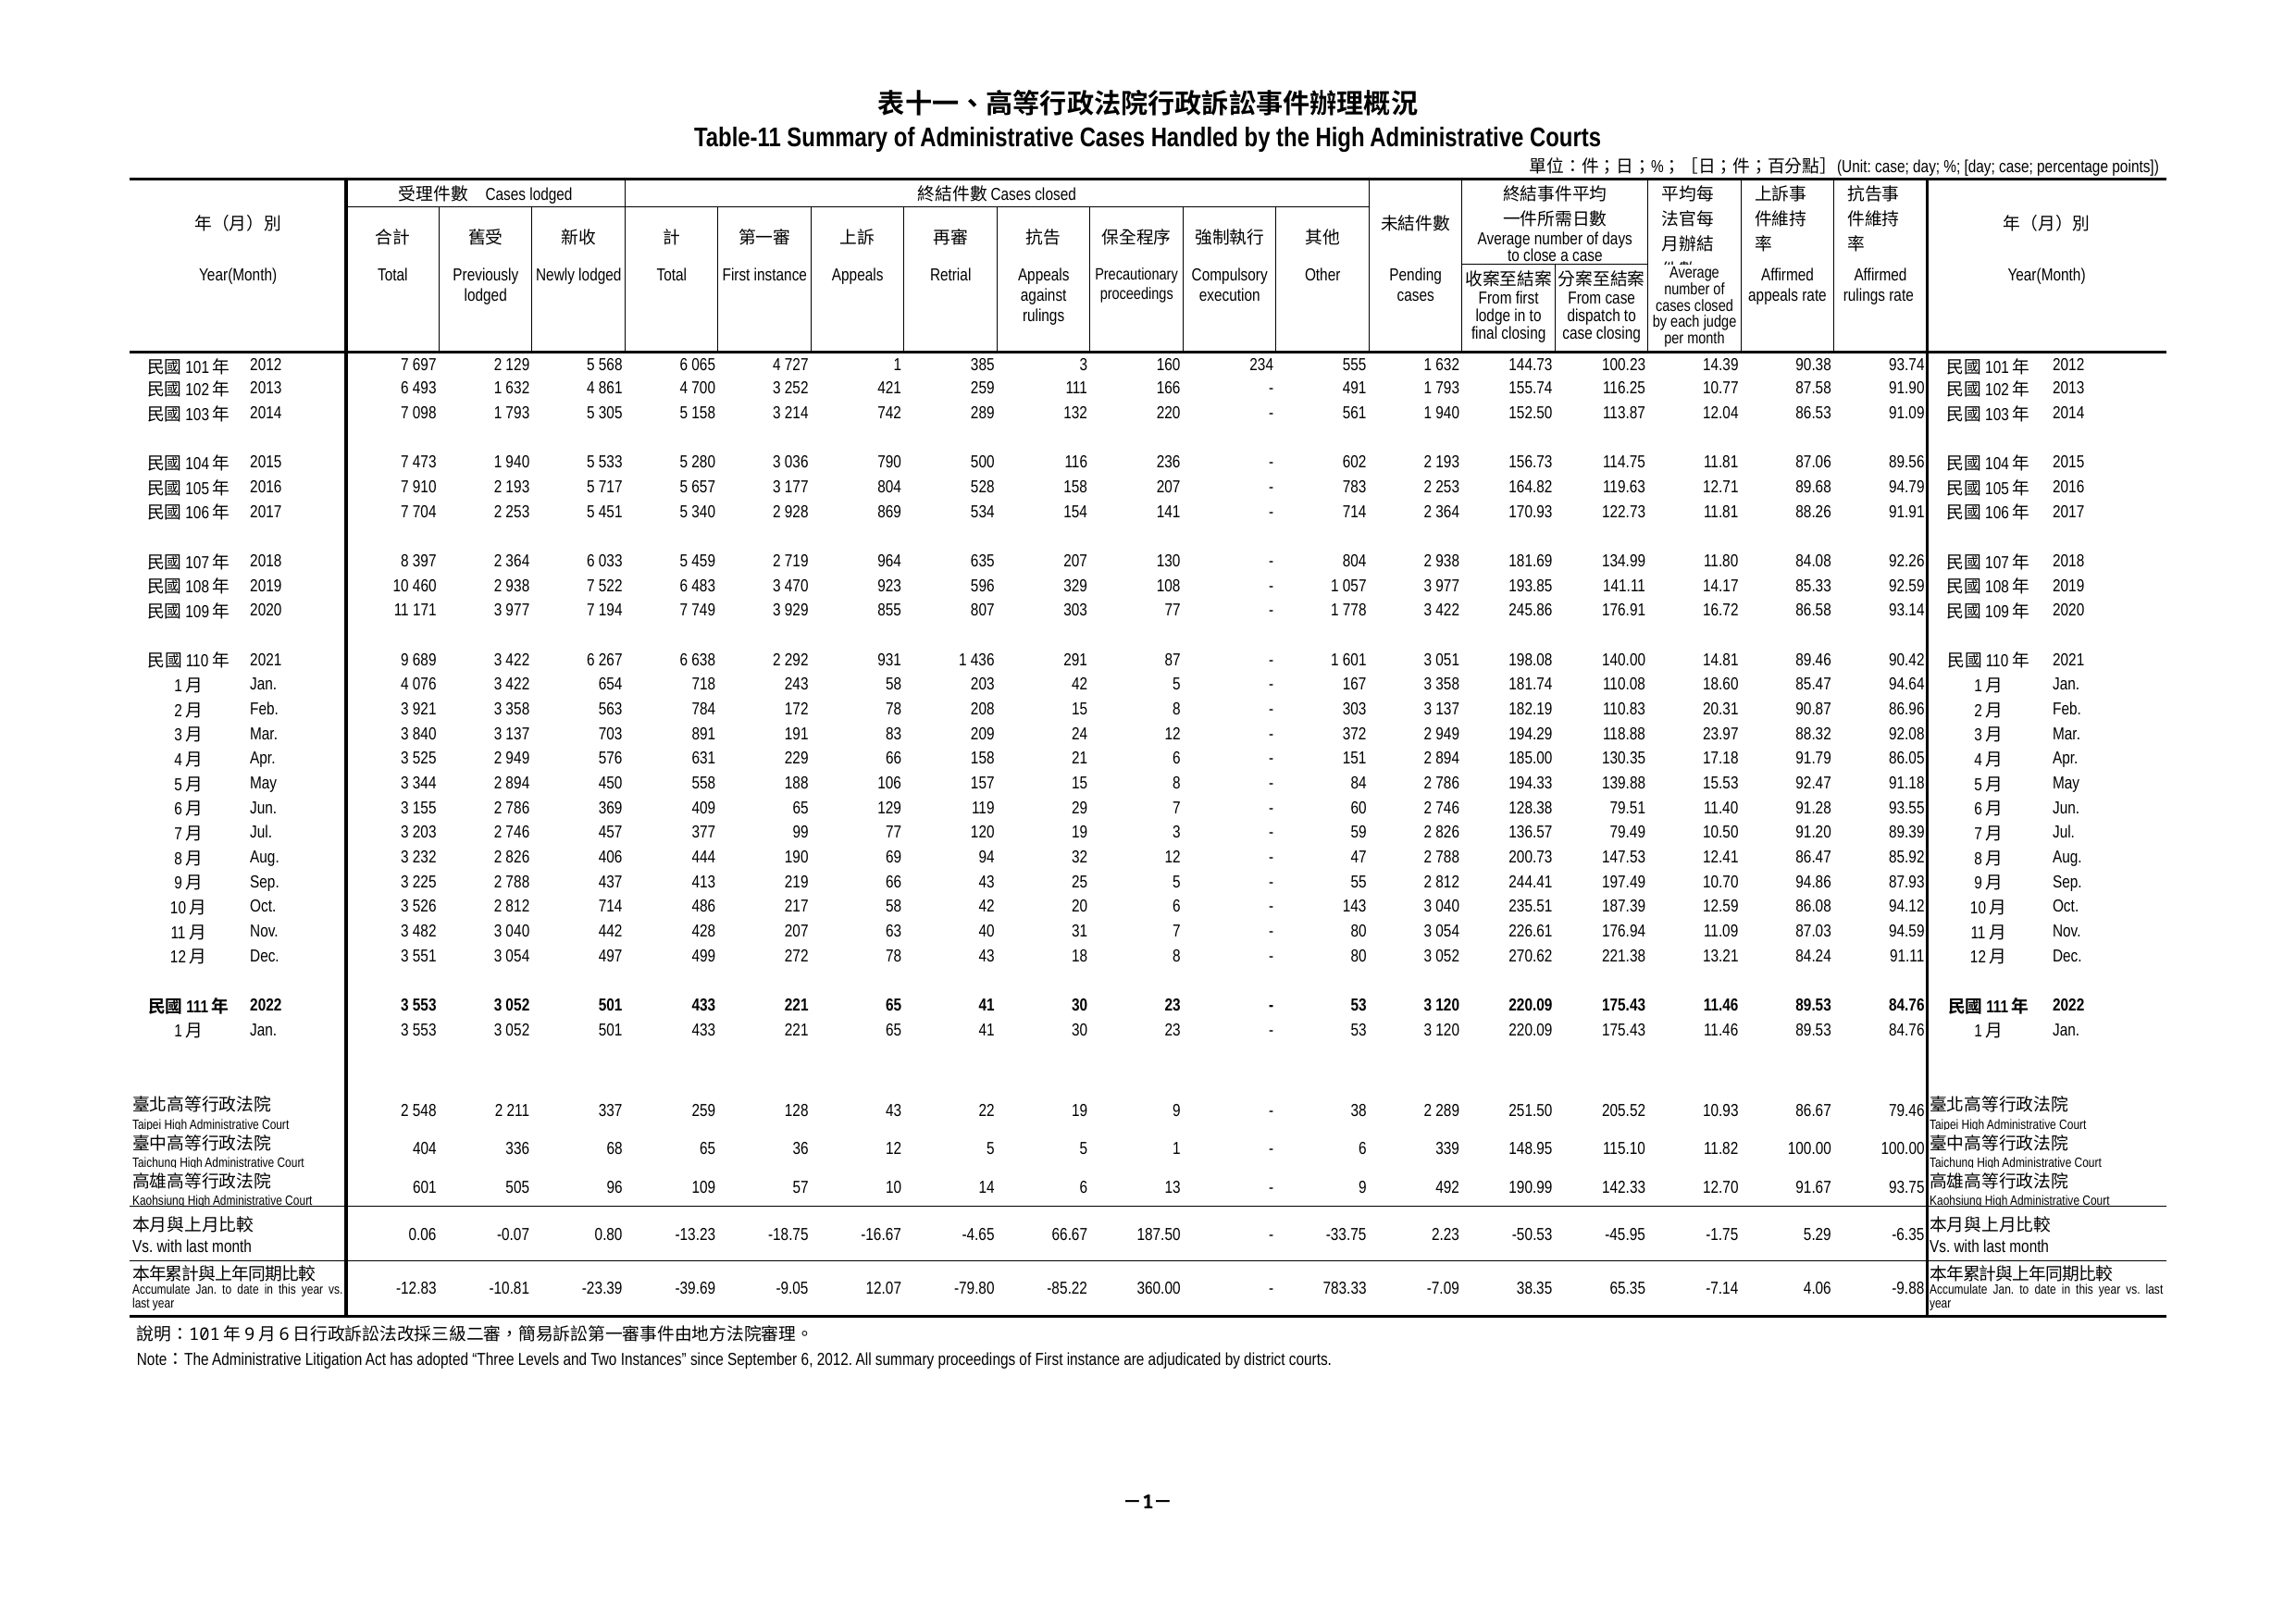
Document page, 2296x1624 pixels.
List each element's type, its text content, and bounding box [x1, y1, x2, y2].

table_cell 2 812 [1369, 869, 1461, 894]
table_cell -0.07 [439, 1207, 532, 1260]
table_cell [811, 623, 904, 647]
table_cell 民國106年 [130, 499, 247, 524]
table_cell [1462, 968, 1555, 992]
table_cell 106 [811, 771, 904, 795]
table_cell 87.03 [1741, 919, 1834, 943]
table_cell 再審 [904, 207, 997, 264]
table_cell 86.53 [1741, 401, 1834, 425]
table_cell 187.39 [1555, 894, 1648, 918]
table_header 終結事件平均 一件所需日數 Average number of days to close a case [1462, 180, 1647, 264]
table_cell 3 120 [1369, 993, 1461, 1017]
table_cell 194.29 [1462, 721, 1555, 746]
table_cell 2012 [2050, 353, 2166, 376]
table_cell [1648, 968, 1741, 992]
table_cell 85.33 [1741, 573, 1834, 598]
table_cell 175.43 [1555, 993, 1648, 1017]
table_cell 154 [997, 499, 1090, 524]
table_cell 2 746 [1369, 795, 1461, 820]
table_cell [1369, 968, 1461, 992]
table_cell 185.00 [1462, 746, 1555, 770]
table_cell 3 052 [439, 993, 532, 1017]
table_cell Aug. [2050, 845, 2166, 869]
table_cell 111 [997, 376, 1090, 400]
table_cell 5 451 [532, 499, 625, 524]
table_cell 205.52 [1555, 1091, 1648, 1129]
table_cell [904, 623, 997, 647]
table_cell 119 [904, 795, 997, 820]
table_cell 8 [1090, 943, 1183, 968]
table_cell 654 [532, 672, 625, 696]
table_cell 139.88 [1555, 771, 1648, 795]
table_cell 85.47 [1741, 672, 1834, 696]
table_cell 29 [997, 795, 1090, 820]
table_cell Average number of cases closed by each judge per month [1648, 264, 1741, 351]
table_cell 193.85 [1462, 573, 1555, 598]
table_cell 66.67 [997, 1207, 1090, 1260]
table_cell 新收 [532, 207, 625, 264]
table_cell 民國111年 [130, 993, 247, 1017]
table_cell 207 [718, 919, 811, 943]
table_cell 259 [904, 376, 997, 400]
table_cell 167 [1276, 672, 1369, 696]
table_cell [1183, 623, 1276, 647]
table_cell 244.41 [1462, 869, 1555, 894]
table_cell - [1183, 573, 1276, 598]
table_cell 219 [718, 869, 811, 894]
table_cell 38 [1276, 1091, 1369, 1129]
table_cell 89.56 [1834, 450, 1926, 474]
table_cell - [1183, 672, 1276, 696]
table_cell 10 [811, 1168, 904, 1206]
table_cell 3月 [1929, 721, 2050, 746]
table_cell 5 [997, 1129, 1090, 1168]
table_cell 243 [718, 672, 811, 696]
table_header 終結件數Cases closed [626, 180, 1369, 206]
table_cell 3 422 [439, 672, 532, 696]
table_cell Feb. [2050, 697, 2166, 721]
table_cell [1741, 1067, 1834, 1091]
table_cell 84.76 [1834, 993, 1926, 1017]
table_cell -9.05 [718, 1261, 811, 1315]
table_cell 高雄高等行政法院 Kaohsiung High Administrative Court [130, 1168, 344, 1206]
table_cell 94.86 [1741, 869, 1834, 894]
table_cell 141.11 [1555, 573, 1648, 598]
table_cell Apr. [2050, 746, 2166, 770]
table_cell [625, 968, 718, 992]
table_cell 5 [1090, 672, 1183, 696]
table_cell 406 [532, 845, 625, 869]
table_cell 7月 [130, 820, 247, 844]
table_cell 3 526 [348, 894, 439, 918]
table_cell [718, 1042, 811, 1066]
table_cell [1834, 1042, 1926, 1066]
table_cell 4月 [1929, 746, 2050, 770]
table_cell [348, 425, 439, 450]
table_cell [1090, 524, 1183, 548]
table_cell 11月 [130, 919, 247, 943]
table_cell Jul. [247, 820, 344, 844]
table_cell 1 778 [1276, 598, 1369, 622]
table_cell 2 949 [439, 746, 532, 770]
table_cell 12.59 [1648, 894, 1741, 918]
table_cell 15 [997, 697, 1090, 721]
table_cell 142.33 [1555, 1168, 1648, 1206]
table_cell 6 [1090, 894, 1183, 918]
table_cell [1555, 425, 1648, 450]
table_cell 68 [532, 1129, 625, 1168]
table_cell 492 [1369, 1168, 1461, 1206]
table_cell 3 252 [718, 376, 811, 400]
table_cell [718, 968, 811, 992]
table_cell 民國102年 [130, 376, 247, 400]
table_cell 433 [625, 993, 718, 1017]
table_cell 2 812 [439, 894, 532, 918]
table_cell 36 [718, 1129, 811, 1168]
table_cell Appeals against rulings [998, 264, 1089, 351]
table_cell 78 [811, 697, 904, 721]
table_cell Other [1276, 264, 1369, 351]
table_cell -4.65 [904, 1207, 997, 1260]
table_cell 221 [718, 1017, 811, 1042]
table_cell 84 [1276, 771, 1369, 795]
table_header 年（月）別 [1929, 180, 2166, 264]
table_cell 2022 [2050, 993, 2166, 1017]
table_cell 6 267 [532, 647, 625, 672]
table_cell 3 [1090, 820, 1183, 844]
table_cell 12 [811, 1129, 904, 1168]
table_cell 3 120 [1369, 1017, 1461, 1042]
table_cell [1090, 1067, 1183, 1091]
table_cell 2 253 [439, 499, 532, 524]
table_cell [247, 623, 344, 647]
table_cell 9月 [130, 869, 247, 894]
table_cell 5 [1090, 869, 1183, 894]
table_cell 88.32 [1741, 721, 1834, 746]
table_cell 民國105年 [1929, 475, 2050, 499]
table_cell 2月 [130, 697, 247, 721]
table_cell 14 [904, 1168, 997, 1206]
table_cell 245.86 [1462, 598, 1555, 622]
table_cell 207 [1090, 475, 1183, 499]
table_cell 5 305 [532, 401, 625, 425]
table_cell 42 [904, 894, 997, 918]
table_cell 91.09 [1834, 401, 1926, 425]
table_cell 民國110年 [130, 647, 247, 672]
table_cell 6 065 [625, 353, 718, 376]
table_cell 民國109年 [1929, 598, 2050, 622]
table_cell 2015 [2050, 450, 2166, 474]
table_cell 25 [997, 869, 1090, 894]
table_cell Nov. [2050, 919, 2166, 943]
table_cell 63 [811, 919, 904, 943]
table_cell Oct. [2050, 894, 2166, 918]
table_cell Affirmed appeals rate [1742, 264, 1833, 351]
table_cell - [1183, 746, 1276, 770]
table_cell 4 700 [625, 376, 718, 400]
table_cell 110.08 [1555, 672, 1648, 696]
table_cell 民國108年 [130, 573, 247, 598]
table_header 抗告事件維持率 [1834, 180, 1926, 264]
table_cell 5 533 [532, 450, 625, 474]
table_cell 9月 [1929, 869, 2050, 894]
table_cell [348, 1042, 439, 1066]
table_cell 87 [1090, 647, 1183, 672]
table_cell 12月 [130, 943, 247, 968]
table_cell Jan. [247, 672, 344, 696]
table_cell 555 [1276, 353, 1369, 376]
table_cell 428 [625, 919, 718, 943]
table_cell 16.72 [1648, 598, 1741, 622]
table_cell 3 054 [1369, 919, 1461, 943]
table_cell Dec. [247, 943, 344, 968]
table_cell 3 052 [1369, 943, 1461, 968]
table_cell 7月 [1929, 820, 2050, 844]
table_cell 93.74 [1834, 353, 1926, 376]
table_cell 703 [532, 721, 625, 746]
table_cell [997, 623, 1090, 647]
table_cell 128.38 [1462, 795, 1555, 820]
table_cell 43 [904, 869, 997, 894]
table_cell 2018 [247, 549, 344, 573]
table_cell -23.39 [532, 1261, 625, 1315]
table_cell 259 [625, 1091, 718, 1129]
table_cell 94 [904, 845, 997, 869]
table_cell [904, 1067, 997, 1091]
table_cell 12 [1090, 845, 1183, 869]
table_cell 209 [904, 721, 997, 746]
table_cell Apr. [247, 746, 344, 770]
table_cell 3 040 [1369, 894, 1461, 918]
table_cell [1834, 968, 1926, 992]
table_cell 7 [1090, 795, 1183, 820]
table_cell 140.00 [1555, 647, 1648, 672]
table_cell 23 [1090, 1017, 1183, 1042]
table_cell 148.95 [1462, 1129, 1555, 1168]
table_cell [1929, 425, 2050, 450]
table_cell 433 [625, 1017, 718, 1042]
table_cell - [1183, 919, 1276, 943]
table_cell Previously lodged [440, 264, 531, 351]
table_cell 78 [811, 943, 904, 968]
table_cell - [1183, 771, 1276, 795]
table_cell Jan. [2050, 672, 2166, 696]
table_cell Year(Month) [130, 264, 344, 351]
table_cell [1555, 1042, 1648, 1066]
table_cell 15 [997, 771, 1090, 795]
table_cell 5 459 [625, 549, 718, 573]
table_cell -12.83 [348, 1261, 439, 1315]
table_cell 790 [811, 450, 904, 474]
table_cell 3 525 [348, 746, 439, 770]
table_cell 舊受 [440, 207, 531, 264]
table_cell 93.75 [1834, 1168, 1926, 1206]
table_cell 100.23 [1555, 353, 1648, 376]
table_cell 457 [532, 820, 625, 844]
table_cell 2 129 [439, 353, 532, 376]
table_cell 11.82 [1648, 1129, 1741, 1168]
table_cell 784 [625, 697, 718, 721]
table_cell 18.60 [1648, 672, 1741, 696]
table_cell 444 [625, 845, 718, 869]
table_cell 92.59 [1834, 573, 1926, 598]
table_cell 2 719 [718, 549, 811, 573]
table_cell 0.80 [532, 1207, 625, 1260]
table_cell [1555, 1067, 1648, 1091]
table_cell [1090, 968, 1183, 992]
table_cell [718, 623, 811, 647]
table_cell Total [348, 264, 439, 351]
table_cell 1 [811, 353, 904, 376]
table_cell 164.82 [1462, 475, 1555, 499]
table_cell 3月 [130, 721, 247, 746]
table_cell Aug. [247, 845, 344, 869]
table_cell 民國106年 [1929, 499, 2050, 524]
table_cell Jun. [247, 795, 344, 820]
table_cell 90.87 [1741, 697, 1834, 721]
table_cell [1929, 524, 2050, 548]
table_cell [130, 425, 247, 450]
table_cell 714 [532, 894, 625, 918]
table_cell - [1183, 376, 1276, 400]
table_cell 10.50 [1648, 820, 1741, 844]
table_cell [1929, 1042, 2050, 1066]
table_cell 10月 [1929, 894, 2050, 918]
table_cell 501 [532, 1017, 625, 1042]
table_cell [1183, 425, 1276, 450]
table_cell 58 [811, 672, 904, 696]
table_cell 86.47 [1741, 845, 1834, 869]
table_header 受理件數 Cases lodged [348, 180, 625, 206]
table_cell [1369, 425, 1461, 450]
table_cell [247, 968, 344, 992]
table_cell 2019 [2050, 573, 2166, 598]
table_cell 116 [997, 450, 1090, 474]
table_cell Nov. [247, 919, 344, 943]
table_cell 91.91 [1834, 499, 1926, 524]
table_cell 6 483 [625, 573, 718, 598]
table_cell 2 938 [439, 573, 532, 598]
table_cell 3 177 [718, 475, 811, 499]
table_cell 臺中高等行政法院 Taichung High Administrative Court [130, 1129, 344, 1168]
table_cell 66 [811, 746, 904, 770]
table_cell [348, 524, 439, 548]
table_cell 1 793 [1369, 376, 1461, 400]
table_cell 923 [811, 573, 904, 598]
table_cell [130, 1067, 247, 1091]
table_cell 964 [811, 549, 904, 573]
table_cell 89.39 [1834, 820, 1926, 844]
table_cell [532, 1067, 625, 1091]
table_cell 10月 [130, 894, 247, 918]
table_cell 民國111年 [1929, 993, 2050, 1017]
table_cell [2050, 524, 2166, 548]
table_cell [348, 623, 439, 647]
table_cell 92.47 [1741, 771, 1834, 795]
table_cell 360.00 [1090, 1261, 1183, 1315]
table_cell 2 928 [718, 499, 811, 524]
table_cell 156.73 [1462, 450, 1555, 474]
table_cell 84.76 [1834, 1017, 1926, 1042]
table_cell 58 [811, 894, 904, 918]
table_cell [247, 425, 344, 450]
table_cell [439, 425, 532, 450]
table_cell Affirmed rulings rate [1834, 264, 1926, 351]
table_cell 7 194 [532, 598, 625, 622]
table_cell 92.26 [1834, 549, 1926, 573]
table_cell 576 [532, 746, 625, 770]
table_cell 130.35 [1555, 746, 1648, 770]
table_cell 113.87 [1555, 401, 1648, 425]
table_cell 2 786 [439, 795, 532, 820]
table_cell 11.40 [1648, 795, 1741, 820]
table_cell 2 364 [1369, 499, 1461, 524]
table_cell First instance [718, 264, 811, 351]
table_cell 191 [718, 721, 811, 746]
table_cell 民國104年 [1929, 450, 2050, 474]
table_cell 79.49 [1555, 820, 1648, 844]
table_cell [997, 1042, 1090, 1066]
table_cell [439, 1042, 532, 1066]
table_cell 14.81 [1648, 647, 1741, 672]
table_cell 2021 [2050, 647, 2166, 672]
table_cell Total [626, 264, 717, 351]
table_cell Feb. [247, 697, 344, 721]
table_cell 84.24 [1741, 943, 1834, 968]
table_cell 2 826 [1369, 820, 1461, 844]
table_cell 強制執行 [1184, 207, 1275, 264]
text 單位：件；日；%；［日；件；百分點］(Unit: case; day; %; [day; case; percentage points]) [137, 152, 2159, 178]
table_cell 17.18 [1648, 746, 1741, 770]
table_cell 2 193 [1369, 450, 1461, 474]
table_cell 2 826 [439, 845, 532, 869]
table_cell 226.61 [1462, 919, 1555, 943]
table_cell 1月 [130, 672, 247, 696]
table_cell 2 894 [439, 771, 532, 795]
table_cell 120 [904, 820, 997, 844]
table_cell 55 [1276, 869, 1369, 894]
table_cell 718 [625, 672, 718, 696]
table_cell 7 [1090, 919, 1183, 943]
table_cell 86.08 [1741, 894, 1834, 918]
table_cell - [1183, 1129, 1276, 1168]
table_cell 2014 [247, 401, 344, 425]
table_cell [997, 425, 1090, 450]
table_cell 114.75 [1555, 450, 1648, 474]
table_cell - [1183, 993, 1276, 1017]
table_cell 2月 [1929, 697, 2050, 721]
table_cell 其他 [1276, 207, 1369, 264]
table_cell Precautionary proceedings [1090, 264, 1183, 351]
table_cell 23 [1090, 993, 1183, 1017]
table_cell 134.99 [1555, 549, 1648, 573]
table_cell -16.67 [811, 1207, 904, 1260]
table_cell [997, 1067, 1090, 1091]
table_cell 132 [997, 401, 1090, 425]
table_cell -85.22 [997, 1261, 1090, 1315]
table_cell 437 [532, 869, 625, 894]
table_cell 10 460 [348, 573, 439, 598]
table_cell 501 [532, 993, 625, 1017]
table_cell 2017 [2050, 499, 2166, 524]
table_cell 41 [904, 993, 997, 1017]
table_cell [247, 1042, 344, 1066]
table_header 年（月）別 [130, 180, 344, 264]
table_cell 190.99 [1462, 1168, 1555, 1206]
table_cell 43 [904, 943, 997, 968]
table_cell [1462, 425, 1555, 450]
table_cell 1月 [1929, 1017, 2050, 1042]
table_cell 128 [718, 1091, 811, 1129]
table_cell -7.09 [1369, 1261, 1461, 1315]
table_cell 221 [718, 993, 811, 1017]
table_cell 251.50 [1462, 1091, 1555, 1129]
table_cell [811, 425, 904, 450]
table_cell 24 [997, 721, 1090, 746]
table_cell 2 788 [1369, 845, 1461, 869]
table_cell 3 232 [348, 845, 439, 869]
table_cell 11月 [1929, 919, 2050, 943]
table_cell 5 280 [625, 450, 718, 474]
table_cell 21 [997, 746, 1090, 770]
table_cell 109 [625, 1168, 718, 1206]
table_cell 89.53 [1741, 1017, 1834, 1042]
table_cell [2050, 623, 2166, 647]
table_cell 596 [904, 573, 997, 598]
table_cell 84.08 [1741, 549, 1834, 573]
table_cell 89.46 [1741, 647, 1834, 672]
table_cell 203 [904, 672, 997, 696]
table_cell - [1183, 869, 1276, 894]
table_cell [1929, 623, 2050, 647]
table_cell [1276, 425, 1369, 450]
table_cell [625, 425, 718, 450]
table_cell 6 493 [348, 376, 439, 400]
table_cell 民國101年 [130, 353, 247, 376]
text 說明：101年9月6日行政訴訟法改採三級二審，簡易訴訟第一審事件由地方法院審理。 [137, 1320, 2159, 1345]
table_cell [1741, 968, 1834, 992]
table_cell 11.46 [1648, 1017, 1741, 1042]
table_cell 5 [904, 1129, 997, 1168]
table_cell 143 [1276, 894, 1369, 918]
table_cell [625, 1042, 718, 1066]
table_header 上訴事件維持率 [1742, 180, 1833, 264]
table_header 平均每 法官每月辦結件數 [1648, 180, 1741, 264]
table_cell 2 938 [1369, 549, 1461, 573]
table_cell 181.74 [1462, 672, 1555, 696]
table_cell 臺中高等行政法院 Taichung High Administrative Court [1929, 1129, 2166, 1168]
table_cell Appeals [812, 264, 903, 351]
table_cell 3 921 [348, 697, 439, 721]
table_cell [1929, 1067, 2050, 1091]
table_cell 3 358 [439, 697, 532, 721]
table_cell 89.68 [1741, 475, 1834, 499]
table_cell 6 033 [532, 549, 625, 573]
table_cell 207 [997, 549, 1090, 573]
table_cell 80 [1276, 943, 1369, 968]
text 表十一、高等行政法院行政訴訟事件辦理概況 [137, 82, 2159, 121]
table_cell [1183, 968, 1276, 992]
table_cell 3 040 [439, 919, 532, 943]
table_cell 499 [625, 943, 718, 968]
table_cell [130, 623, 247, 647]
table_cell [625, 623, 718, 647]
table_cell [904, 524, 997, 548]
table_cell 119.63 [1555, 475, 1648, 499]
table_cell - [1183, 845, 1276, 869]
table_cell 民國104年 [130, 450, 247, 474]
table_cell 175.43 [1555, 1017, 1648, 1042]
table_cell 3 553 [348, 993, 439, 1017]
table_cell 486 [625, 894, 718, 918]
table_cell 12.41 [1648, 845, 1741, 869]
table_cell 3 051 [1369, 647, 1461, 672]
table_cell 234 [1183, 353, 1276, 376]
table_cell 10.70 [1648, 869, 1741, 894]
table_cell 4 727 [718, 353, 811, 376]
table_cell 7 697 [348, 353, 439, 376]
table_cell [1276, 1067, 1369, 1091]
table_cell [811, 1042, 904, 1066]
table_cell [247, 1067, 344, 1091]
table_cell 3 422 [439, 647, 532, 672]
table_cell 783 [1276, 475, 1369, 499]
table_cell [997, 968, 1090, 992]
table_cell 90.42 [1834, 647, 1926, 672]
table_cell 2013 [2050, 376, 2166, 400]
table_cell 53 [1276, 993, 1369, 1017]
table_cell 450 [532, 771, 625, 795]
table_cell [2050, 968, 2166, 992]
table_cell -10.81 [439, 1261, 532, 1315]
table_cell 43 [811, 1091, 904, 1129]
table_cell Jul. [2050, 820, 2166, 844]
table_cell 91.20 [1741, 820, 1834, 844]
table_cell - [1183, 549, 1276, 573]
table_cell 181.69 [1462, 549, 1555, 573]
table_cell 187.50 [1090, 1207, 1183, 1260]
table_cell 339 [1369, 1129, 1461, 1168]
table_cell [997, 524, 1090, 548]
table_cell [1741, 524, 1834, 548]
table_cell - [1183, 499, 1276, 524]
table_cell 2022 [247, 993, 344, 1017]
table_cell 3 054 [439, 943, 532, 968]
table_cell 3 977 [1369, 573, 1461, 598]
table_cell 12 [1090, 721, 1183, 746]
table_cell 65 [811, 993, 904, 1017]
table_cell 5.29 [1741, 1207, 1834, 1260]
table_cell [1648, 623, 1741, 647]
table_cell - [1183, 1168, 1276, 1206]
table_cell 1月 [1929, 672, 2050, 696]
table_cell 5 568 [532, 353, 625, 376]
table_cell [1183, 1067, 1276, 1091]
table_cell [904, 425, 997, 450]
table_cell 38.35 [1462, 1261, 1555, 1315]
table_cell [1276, 623, 1369, 647]
table_cell 270.62 [1462, 943, 1555, 968]
table_cell 1 [1090, 1129, 1183, 1168]
table_cell [1648, 425, 1741, 450]
table_cell - [1183, 401, 1276, 425]
table_cell 291 [997, 647, 1090, 672]
table_cell [130, 968, 247, 992]
table_cell - [1183, 721, 1276, 746]
table_cell 9 689 [348, 647, 439, 672]
table_cell 0.06 [348, 1207, 439, 1260]
table_cell - [1183, 1017, 1276, 1042]
table_cell [718, 524, 811, 548]
table_cell 7 910 [348, 475, 439, 499]
table_cell 20 [997, 894, 1090, 918]
table_cell 289 [904, 401, 997, 425]
table_cell 602 [1276, 450, 1369, 474]
table_cell [439, 524, 532, 548]
table_cell 2 289 [1369, 1091, 1461, 1129]
table_cell 221.38 [1555, 943, 1648, 968]
table_cell 272 [718, 943, 811, 968]
table_cell 19 [997, 1091, 1090, 1129]
table_cell 87.93 [1834, 869, 1926, 894]
table_cell - [1183, 475, 1276, 499]
table_cell 152.50 [1462, 401, 1555, 425]
table_cell 5 158 [625, 401, 718, 425]
table_cell 30 [997, 993, 1090, 1017]
table_cell 99 [718, 820, 811, 844]
table_cell 民國103年 [1929, 401, 2050, 425]
table_cell 116.25 [1555, 376, 1648, 400]
table_cell [532, 524, 625, 548]
table_cell 2017 [247, 499, 344, 524]
table_cell 130 [1090, 549, 1183, 573]
table_cell Jun. [2050, 795, 2166, 820]
table_cell 7 098 [348, 401, 439, 425]
table_cell 158 [997, 475, 1090, 499]
table_cell 8 [1090, 771, 1183, 795]
table_cell 2016 [2050, 475, 2166, 499]
table_cell 民國103年 [130, 401, 247, 425]
table_cell -50.53 [1462, 1207, 1555, 1260]
table_cell 404 [348, 1129, 439, 1168]
table_cell 100.00 [1741, 1129, 1834, 1168]
table_cell 12.07 [811, 1261, 904, 1315]
table_cell [1741, 425, 1834, 450]
table_cell - [1183, 795, 1276, 820]
table_cell 528 [904, 475, 997, 499]
table_cell 176.91 [1555, 598, 1648, 622]
text Note：The Administrative Litigation Act has adopted “Three Levels and Two Instances” since September 6, 2012. All summary proceedings of First instance are adjudicated by district courts. [137, 1345, 2159, 1370]
table_cell 91.11 [1834, 943, 1926, 968]
table_cell 13 [1090, 1168, 1183, 1206]
table_cell 1 057 [1276, 573, 1369, 598]
table_cell 5月 [1929, 771, 2050, 795]
table_cell 505 [439, 1168, 532, 1206]
table_cell Compulsory execution [1184, 264, 1275, 351]
table_cell 7 749 [625, 598, 718, 622]
table_cell 14.39 [1648, 353, 1741, 376]
table_cell 87.58 [1741, 376, 1834, 400]
table_cell 3 036 [718, 450, 811, 474]
table_cell 122.73 [1555, 499, 1648, 524]
table_cell 235.51 [1462, 894, 1555, 918]
table_cell [1090, 425, 1183, 450]
table_cell 409 [625, 795, 718, 820]
table_cell 87.06 [1741, 450, 1834, 474]
table_cell [439, 1067, 532, 1091]
table_cell 2 894 [1369, 746, 1461, 770]
table_cell 303 [997, 598, 1090, 622]
table_cell Sep. [2050, 869, 2166, 894]
table_cell 1 940 [439, 450, 532, 474]
table_cell [2050, 1042, 2166, 1066]
table_cell 500 [904, 450, 997, 474]
table_cell [1834, 425, 1926, 450]
table_cell 41 [904, 1017, 997, 1042]
table_cell 3 553 [348, 1017, 439, 1042]
table_cell 高雄高等行政法院 Kaohsiung High Administrative Court [1929, 1168, 2166, 1206]
table_cell 182.19 [1462, 697, 1555, 721]
table_cell 229 [718, 746, 811, 770]
table_cell 220.09 [1462, 1017, 1555, 1042]
table_cell 561 [1276, 401, 1369, 425]
table_cell 635 [904, 549, 997, 573]
table_cell [1369, 1042, 1461, 1066]
table_cell 民國107年 [130, 549, 247, 573]
table_cell 88.26 [1741, 499, 1834, 524]
table_cell 3 929 [718, 598, 811, 622]
table_cell [1183, 1042, 1276, 1066]
table_cell 3 137 [1369, 697, 1461, 721]
table_cell 170.93 [1462, 499, 1555, 524]
table_cell -45.95 [1555, 1207, 1648, 1260]
table_cell 1 632 [439, 376, 532, 400]
table_cell 92.08 [1834, 721, 1926, 746]
table_cell 807 [904, 598, 997, 622]
table_cell 2 786 [1369, 771, 1461, 795]
table_cell 收案至結案 From first lodge in to final closing [1462, 265, 1555, 351]
table_cell 5 340 [625, 499, 718, 524]
table_cell May [2050, 771, 2166, 795]
table_cell 2016 [247, 475, 344, 499]
table_cell 190 [718, 845, 811, 869]
table_cell 32 [997, 845, 1090, 869]
table_cell 2 788 [439, 869, 532, 894]
table_cell 3 977 [439, 598, 532, 622]
table_cell 91.67 [1741, 1168, 1834, 1206]
table_cell 86.05 [1834, 746, 1926, 770]
table_cell 303 [1276, 697, 1369, 721]
table_cell [1183, 524, 1276, 548]
table_cell 115.10 [1555, 1129, 1648, 1168]
table_cell [1462, 1042, 1555, 1066]
table_cell 160 [1090, 353, 1183, 376]
table_cell 93.14 [1834, 598, 1926, 622]
table_cell 563 [532, 697, 625, 721]
table_cell [904, 968, 997, 992]
table_cell 4.06 [1741, 1261, 1834, 1315]
table_cell 141 [1090, 499, 1183, 524]
table_cell 3 482 [348, 919, 439, 943]
table_cell 369 [532, 795, 625, 820]
table_cell 91.28 [1741, 795, 1834, 820]
table_cell [1648, 1067, 1741, 1091]
table_cell 442 [532, 919, 625, 943]
table_cell 855 [811, 598, 904, 622]
table_cell - [1183, 820, 1276, 844]
table_cell 4 076 [348, 672, 439, 696]
table_cell 89.53 [1741, 993, 1834, 1017]
table_cell Jan. [247, 1017, 344, 1042]
table_cell 65.35 [1555, 1261, 1648, 1315]
table_cell 民國102年 [1929, 376, 2050, 400]
table_cell 80 [1276, 919, 1369, 943]
table_cell 869 [811, 499, 904, 524]
table_cell 79.51 [1555, 795, 1648, 820]
table_cell Jan. [2050, 1017, 2166, 1042]
table_cell 118.88 [1555, 721, 1648, 746]
table_cell 2 746 [439, 820, 532, 844]
table_cell 18 [997, 943, 1090, 968]
table_cell 220.09 [1462, 993, 1555, 1017]
table_cell [1648, 524, 1741, 548]
table_cell 155.74 [1462, 376, 1555, 400]
table_cell 3 358 [1369, 672, 1461, 696]
table_cell 57 [718, 1168, 811, 1206]
table_cell 147.53 [1555, 845, 1648, 869]
table_cell - [1183, 697, 1276, 721]
table_cell - [1183, 647, 1276, 672]
table_cell 129 [811, 795, 904, 820]
table_cell 336 [439, 1129, 532, 1168]
table_cell 6 [997, 1168, 1090, 1206]
table_cell 6 [1090, 746, 1183, 770]
table_cell 94.79 [1834, 475, 1926, 499]
table_cell 3 [997, 353, 1090, 376]
table_cell 8月 [130, 845, 247, 869]
table_cell 20.31 [1648, 697, 1741, 721]
table_cell 2 211 [439, 1091, 532, 1129]
table_cell 742 [811, 401, 904, 425]
table_cell 3 225 [348, 869, 439, 894]
table_cell [1741, 1042, 1834, 1066]
table_cell 2 548 [348, 1091, 439, 1129]
table_cell [1834, 623, 1926, 647]
table_cell 601 [348, 1168, 439, 1206]
table_cell [532, 968, 625, 992]
table_cell 194.33 [1462, 771, 1555, 795]
table_cell [1276, 524, 1369, 548]
table_cell 85.92 [1834, 845, 1926, 869]
table_cell 11.80 [1648, 549, 1741, 573]
table_cell 12月 [1929, 943, 2050, 968]
table_cell [1462, 524, 1555, 548]
table_cell 5 717 [532, 475, 625, 499]
table_cell [348, 968, 439, 992]
table_cell 1 632 [1369, 353, 1461, 376]
table_cell May [247, 771, 344, 795]
table_cell 3 155 [348, 795, 439, 820]
table_cell 329 [997, 573, 1090, 598]
table_cell 421 [811, 376, 904, 400]
table_cell - [1183, 1207, 1276, 1260]
table_cell 198.08 [1462, 647, 1555, 672]
table_cell 11.09 [1648, 919, 1741, 943]
table_cell 2020 [2050, 598, 2166, 622]
table_cell 3 470 [718, 573, 811, 598]
table_cell [439, 623, 532, 647]
table_cell [1276, 1042, 1369, 1066]
table_cell [1462, 623, 1555, 647]
table_cell 2 193 [439, 475, 532, 499]
table_cell [718, 425, 811, 450]
table_cell 86.58 [1741, 598, 1834, 622]
table_cell -6.35 [1834, 1207, 1926, 1260]
table_cell 491 [1276, 376, 1369, 400]
table_cell [2050, 425, 2166, 450]
table_cell 136.57 [1462, 820, 1555, 844]
table_cell 534 [904, 499, 997, 524]
table_cell 83 [811, 721, 904, 746]
table_cell 4月 [130, 746, 247, 770]
table_cell Year(Month) [1929, 264, 2166, 351]
table_cell -79.80 [904, 1261, 997, 1315]
table_cell Sep. [247, 869, 344, 894]
table_cell [1369, 1067, 1461, 1091]
table_cell 40 [904, 919, 997, 943]
table_cell 6 [1276, 1129, 1369, 1168]
table_cell 15.53 [1648, 771, 1741, 795]
text Table-11 Summary of Administrative Cases Handled by the High Administrative Courts [137, 121, 2159, 152]
table_cell [811, 1067, 904, 1091]
table_cell [532, 425, 625, 450]
table_cell 2020 [247, 598, 344, 622]
table_cell 2014 [2050, 401, 2166, 425]
table_cell 5 657 [625, 475, 718, 499]
table_cell 民國109年 [130, 598, 247, 622]
table_cell 91.79 [1741, 746, 1834, 770]
table_cell -13.23 [625, 1207, 718, 1260]
table_cell 3 840 [348, 721, 439, 746]
table_cell 2 364 [439, 549, 532, 573]
table_cell 47 [1276, 845, 1369, 869]
table_cell [625, 1067, 718, 1091]
table_cell 94.12 [1834, 894, 1926, 918]
table_cell 2 949 [1369, 721, 1461, 746]
table_cell 民國107年 [1929, 549, 2050, 573]
table_header 未結件數 [1370, 180, 1461, 264]
table_cell 90.38 [1741, 353, 1834, 376]
table_cell 民國105年 [130, 475, 247, 499]
table_cell 3 344 [348, 771, 439, 795]
table_cell - [1183, 1261, 1276, 1315]
table_cell 2018 [2050, 549, 2166, 573]
table_cell -33.75 [1276, 1207, 1369, 1260]
table_cell 14.17 [1648, 573, 1741, 598]
table_cell 6月 [130, 795, 247, 820]
table_cell 1 793 [439, 401, 532, 425]
table_cell 1 940 [1369, 401, 1461, 425]
table_cell 931 [811, 647, 904, 672]
table_cell 2.23 [1369, 1207, 1461, 1260]
table_cell [1648, 1042, 1741, 1066]
table_cell 236 [1090, 450, 1183, 474]
table_cell 9 [1090, 1091, 1183, 1129]
table_cell 11.81 [1648, 450, 1741, 474]
table_cell 804 [811, 475, 904, 499]
table_cell 9 [1276, 1168, 1369, 1206]
table_cell 53 [1276, 1017, 1369, 1042]
table_cell 151 [1276, 746, 1369, 770]
table_cell 94.59 [1834, 919, 1926, 943]
table_cell 497 [532, 943, 625, 968]
table_cell [718, 1067, 811, 1091]
table_cell 69 [811, 845, 904, 869]
table_cell 200.73 [1462, 845, 1555, 869]
table_cell 220 [1090, 401, 1183, 425]
table_cell [130, 1042, 247, 1066]
table_cell [811, 968, 904, 992]
table_cell 413 [625, 869, 718, 894]
table_cell [1555, 524, 1648, 548]
table_cell 2 292 [718, 647, 811, 672]
table_cell Newly lodged [532, 264, 625, 351]
table_cell [811, 524, 904, 548]
table_cell 13.21 [1648, 943, 1741, 968]
table_cell 30 [997, 1017, 1090, 1042]
table_cell 631 [625, 746, 718, 770]
table_cell 65 [625, 1129, 718, 1168]
table_cell [2050, 1067, 2166, 1091]
table_cell 197.49 [1555, 869, 1648, 894]
table_cell [1090, 623, 1183, 647]
table_cell 558 [625, 771, 718, 795]
table_cell [1276, 968, 1369, 992]
table_cell 157 [904, 771, 997, 795]
table_cell 臺北高等行政法院 Taipei High Administrative Court [130, 1091, 344, 1129]
table_cell 188 [718, 771, 811, 795]
table_cell 本月與上月比較 Vs. with last month [130, 1207, 344, 1260]
table_cell 337 [532, 1091, 625, 1129]
table_cell 3 551 [348, 943, 439, 968]
table_cell 7 522 [532, 573, 625, 598]
table_cell 上訴 [812, 207, 903, 264]
table_cell 民國101年 [1929, 353, 2050, 376]
table_cell [532, 1042, 625, 1066]
table_cell -9.88 [1834, 1261, 1926, 1315]
table_cell 77 [1090, 598, 1183, 622]
table_cell 7 704 [348, 499, 439, 524]
table_cell 110.83 [1555, 697, 1648, 721]
table_cell 本月與上月比較 Vs. with last month [1929, 1207, 2166, 1260]
table_cell Mar. [247, 721, 344, 746]
table_cell 42 [997, 672, 1090, 696]
table_cell [1834, 524, 1926, 548]
table_cell 144.73 [1462, 353, 1555, 376]
table_cell 2013 [247, 376, 344, 400]
table_cell 23.97 [1648, 721, 1741, 746]
table_cell 65 [811, 1017, 904, 1042]
table_cell 22 [904, 1091, 997, 1129]
table_cell 12.04 [1648, 401, 1741, 425]
table_cell 2019 [247, 573, 344, 598]
table_cell 3 052 [439, 1017, 532, 1042]
table_cell 6月 [1929, 795, 2050, 820]
table_cell 208 [904, 697, 997, 721]
table_cell [439, 968, 532, 992]
table_cell -18.75 [718, 1207, 811, 1260]
table_cell 分案至結案 From case dispatch to case closing [1556, 265, 1647, 351]
table_cell 804 [1276, 549, 1369, 573]
table_cell 7 473 [348, 450, 439, 474]
table_cell 抗告 [998, 207, 1089, 264]
table_cell 6 638 [625, 647, 718, 672]
table_cell 1 436 [904, 647, 997, 672]
table_cell 10.93 [1648, 1091, 1741, 1129]
table_cell 8 397 [348, 549, 439, 573]
table_cell - [1183, 450, 1276, 474]
table_cell [1369, 524, 1461, 548]
table_cell 1 601 [1276, 647, 1369, 672]
table_cell 377 [625, 820, 718, 844]
table_cell 158 [904, 746, 997, 770]
table_cell 12.70 [1648, 1168, 1741, 1206]
table_cell - [1183, 1091, 1276, 1129]
table_cell 176.94 [1555, 919, 1648, 943]
table_cell [1555, 968, 1648, 992]
table_cell [904, 1042, 997, 1066]
table_cell 1月 [130, 1017, 247, 1042]
table_cell 172 [718, 697, 811, 721]
table_cell 79.46 [1834, 1091, 1926, 1129]
table_cell 385 [904, 353, 997, 376]
table_cell 3 137 [439, 721, 532, 746]
table_cell [1929, 968, 2050, 992]
table_cell Retrial [904, 264, 997, 351]
table_cell [1741, 623, 1834, 647]
table_cell 372 [1276, 721, 1369, 746]
table_cell 11.81 [1648, 499, 1741, 524]
table_cell -39.69 [625, 1261, 718, 1315]
table_cell 783.33 [1276, 1261, 1369, 1315]
table_cell 第一審 [718, 207, 811, 264]
table_cell 66 [811, 869, 904, 894]
table_cell 19 [997, 820, 1090, 844]
table_cell 77 [811, 820, 904, 844]
table_cell 12.71 [1648, 475, 1741, 499]
table_cell [1462, 1067, 1555, 1091]
table_cell 10.77 [1648, 376, 1741, 400]
table_cell 108 [1090, 573, 1183, 598]
table_cell Dec. [2050, 943, 2166, 968]
table_cell - [1183, 894, 1276, 918]
table_cell 59 [1276, 820, 1369, 844]
table_cell [1369, 623, 1461, 647]
table_cell 2 253 [1369, 475, 1461, 499]
table_cell 60 [1276, 795, 1369, 820]
table_cell 合計 [348, 207, 439, 264]
table_cell Oct. [247, 894, 344, 918]
table_cell 計 [626, 207, 717, 264]
table_cell 217 [718, 894, 811, 918]
table_cell 93.55 [1834, 795, 1926, 820]
table_cell 5月 [130, 771, 247, 795]
table_cell [532, 623, 625, 647]
table_cell 11.46 [1648, 993, 1741, 1017]
table_cell 民國108年 [1929, 573, 2050, 598]
table_cell 96 [532, 1168, 625, 1206]
table_cell 2021 [247, 647, 344, 672]
table_cell [625, 524, 718, 548]
table_cell 保全程序 [1090, 207, 1183, 264]
table_cell 11 171 [348, 598, 439, 622]
table_cell 8 [1090, 697, 1183, 721]
table_cell 65 [718, 795, 811, 820]
table_cell 2015 [247, 450, 344, 474]
table_cell - [1183, 943, 1276, 968]
table_cell 31 [997, 919, 1090, 943]
table_cell 100.00 [1834, 1129, 1926, 1168]
table_cell 3 422 [1369, 598, 1461, 622]
table_cell [247, 524, 344, 548]
table_cell [1834, 1067, 1926, 1091]
table_cell 86.96 [1834, 697, 1926, 721]
table_cell 166 [1090, 376, 1183, 400]
table_cell [1555, 623, 1648, 647]
table_cell 94.64 [1834, 672, 1926, 696]
table_cell 8月 [1929, 845, 2050, 869]
table_cell [130, 524, 247, 548]
table_cell 891 [625, 721, 718, 746]
table_cell Pending cases [1370, 264, 1461, 351]
table_cell 3 203 [348, 820, 439, 844]
table_cell 本年累計與上年同期比較 Accumulate Jan. to date in this year vs. last year [130, 1261, 344, 1315]
table_cell [348, 1067, 439, 1091]
table_cell 91.90 [1834, 376, 1926, 400]
table_cell [1090, 1042, 1183, 1066]
table_cell 2012 [247, 353, 344, 376]
table_cell -7.14 [1648, 1261, 1741, 1315]
table_cell 714 [1276, 499, 1369, 524]
table_cell 91.18 [1834, 771, 1926, 795]
table_cell 本年累計與上年同期比較 Accumulate Jan. to date in this year vs. last year [1929, 1261, 2166, 1315]
table_cell -1.75 [1648, 1207, 1741, 1260]
table_cell 4 861 [532, 376, 625, 400]
table_cell 臺北高等行政法院 Taipei High Administrative Court [1929, 1091, 2166, 1129]
table_cell 86.67 [1741, 1091, 1834, 1129]
table_cell - [1183, 598, 1276, 622]
table_cell 民國110年 [1929, 647, 2050, 672]
table_cell 3 214 [718, 401, 811, 425]
table_cell Mar. [2050, 721, 2166, 746]
